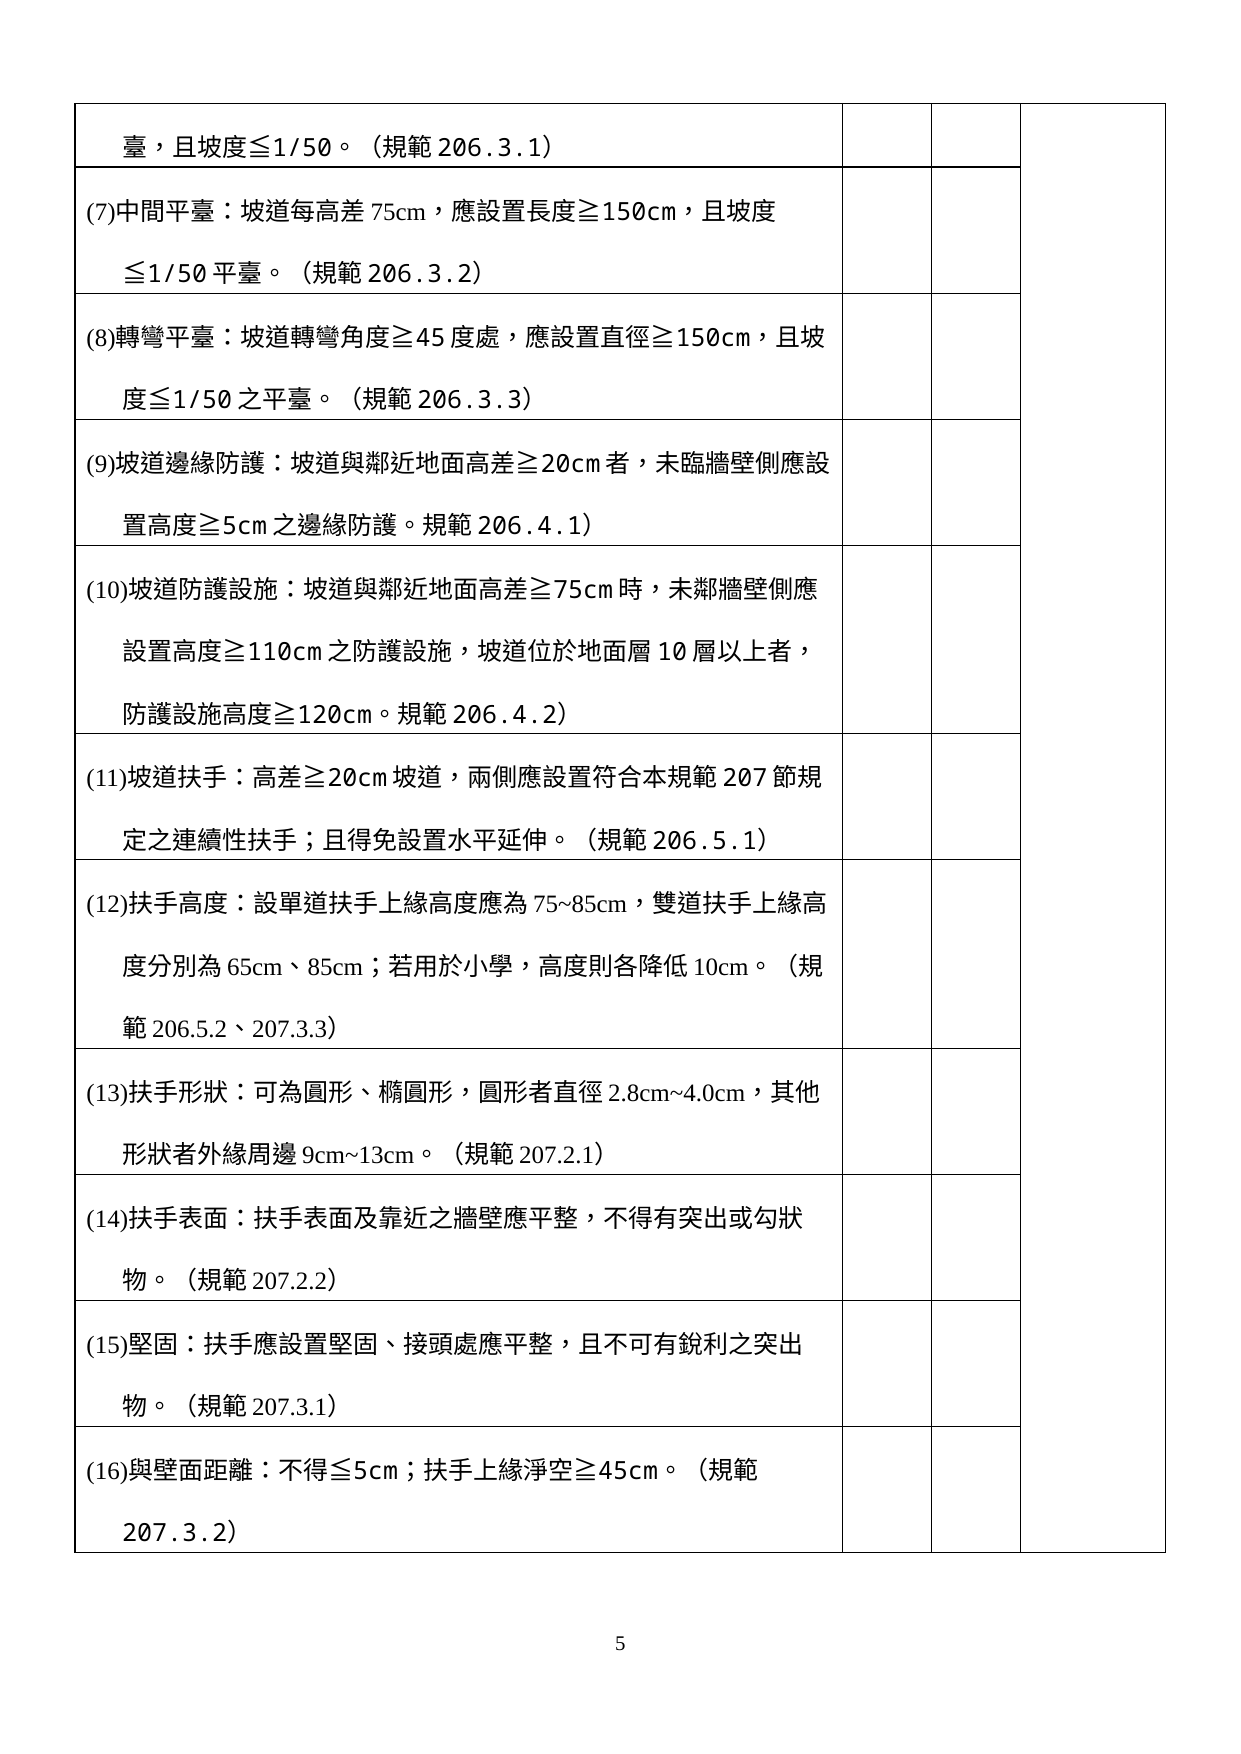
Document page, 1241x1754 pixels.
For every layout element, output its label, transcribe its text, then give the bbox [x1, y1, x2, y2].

table_cell (10)坡道防護設施：坡道與鄰近地面高差≧75cm時，未鄰牆壁側應設置高度≧110cm之防護設施，坡道位於地面層10層以上者，防護設施高度≧120cm。規範206.4.2） [76, 546, 842, 733]
table_cell [932, 168, 1020, 292]
table_cell [843, 420, 931, 544]
table_cell [843, 546, 931, 733]
table_cell [932, 1427, 1020, 1552]
table_cell (9)坡道邊緣防護：坡道與鄰近地面高差≧20cm者，未臨牆壁側應設置高度≧5cm之邊緣防護。規範206.4.1） [76, 420, 842, 544]
table_cell (16)與壁面距離：不得≦5cm；扶手上緣淨空≧45cm。（規範207.3.2） [76, 1427, 842, 1552]
table_cell (13)扶手形狀：可為圓形、橢圓形，圓形者直徑2.8cm~4.0cm，其他形狀者外緣周邊9cm~13cm。（規範207.2.1） [76, 1049, 842, 1174]
table_cell [932, 546, 1020, 733]
table_cell [932, 1175, 1020, 1300]
table_cell [843, 1049, 931, 1174]
table_cell [932, 860, 1020, 1048]
table_cell (7)中間平臺：坡道每高差75cm，應設置長度≧150cm，且坡度≦1/50平臺。（規範206.3.2） [76, 168, 842, 292]
table_cell [1021, 104, 1165, 1552]
table_cell [932, 734, 1020, 859]
table_cell [843, 104, 931, 166]
table_cell [932, 1301, 1020, 1426]
table_cell [932, 104, 1020, 166]
table_cell [843, 1301, 931, 1426]
table_cell 臺，且坡度≦1/50。（規範206.3.1） [76, 104, 842, 166]
table_cell [932, 294, 1020, 418]
table_cell [843, 294, 931, 418]
table_cell (15)堅固：扶手應設置堅固、接頭處應平整，且不可有銳利之突出物。（規範207.3.1） [76, 1301, 842, 1426]
table_cell (12)扶手高度：設單道扶手上緣高度應為75~85cm，雙道扶手上緣高度分別為65cm、85cm；若用於小學，高度則各降低10cm。（規範206.5.2、207.3.3） [76, 860, 842, 1048]
table_cell (11)坡道扶手：高差≧20cm坡道，兩側應設置符合本規範207節規定之連續性扶手；且得免設置水平延伸。（規範206.5.1） [76, 734, 842, 859]
table_cell [843, 1175, 931, 1300]
table_cell (14)扶手表面：扶手表面及靠近之牆壁應平整，不得有突出或勾狀物。（規範207.2.2） [76, 1175, 842, 1300]
table_cell [843, 860, 931, 1048]
table_cell [932, 1049, 1020, 1174]
table_cell [843, 1427, 931, 1552]
table_cell [932, 420, 1020, 544]
table_cell [843, 734, 931, 859]
table_cell [843, 168, 931, 292]
table_cell (8)轉彎平臺：坡道轉彎角度≧45度處，應設置直徑≧150cm，且坡度≦1/50之平臺。（規範206.3.3） [76, 294, 842, 418]
